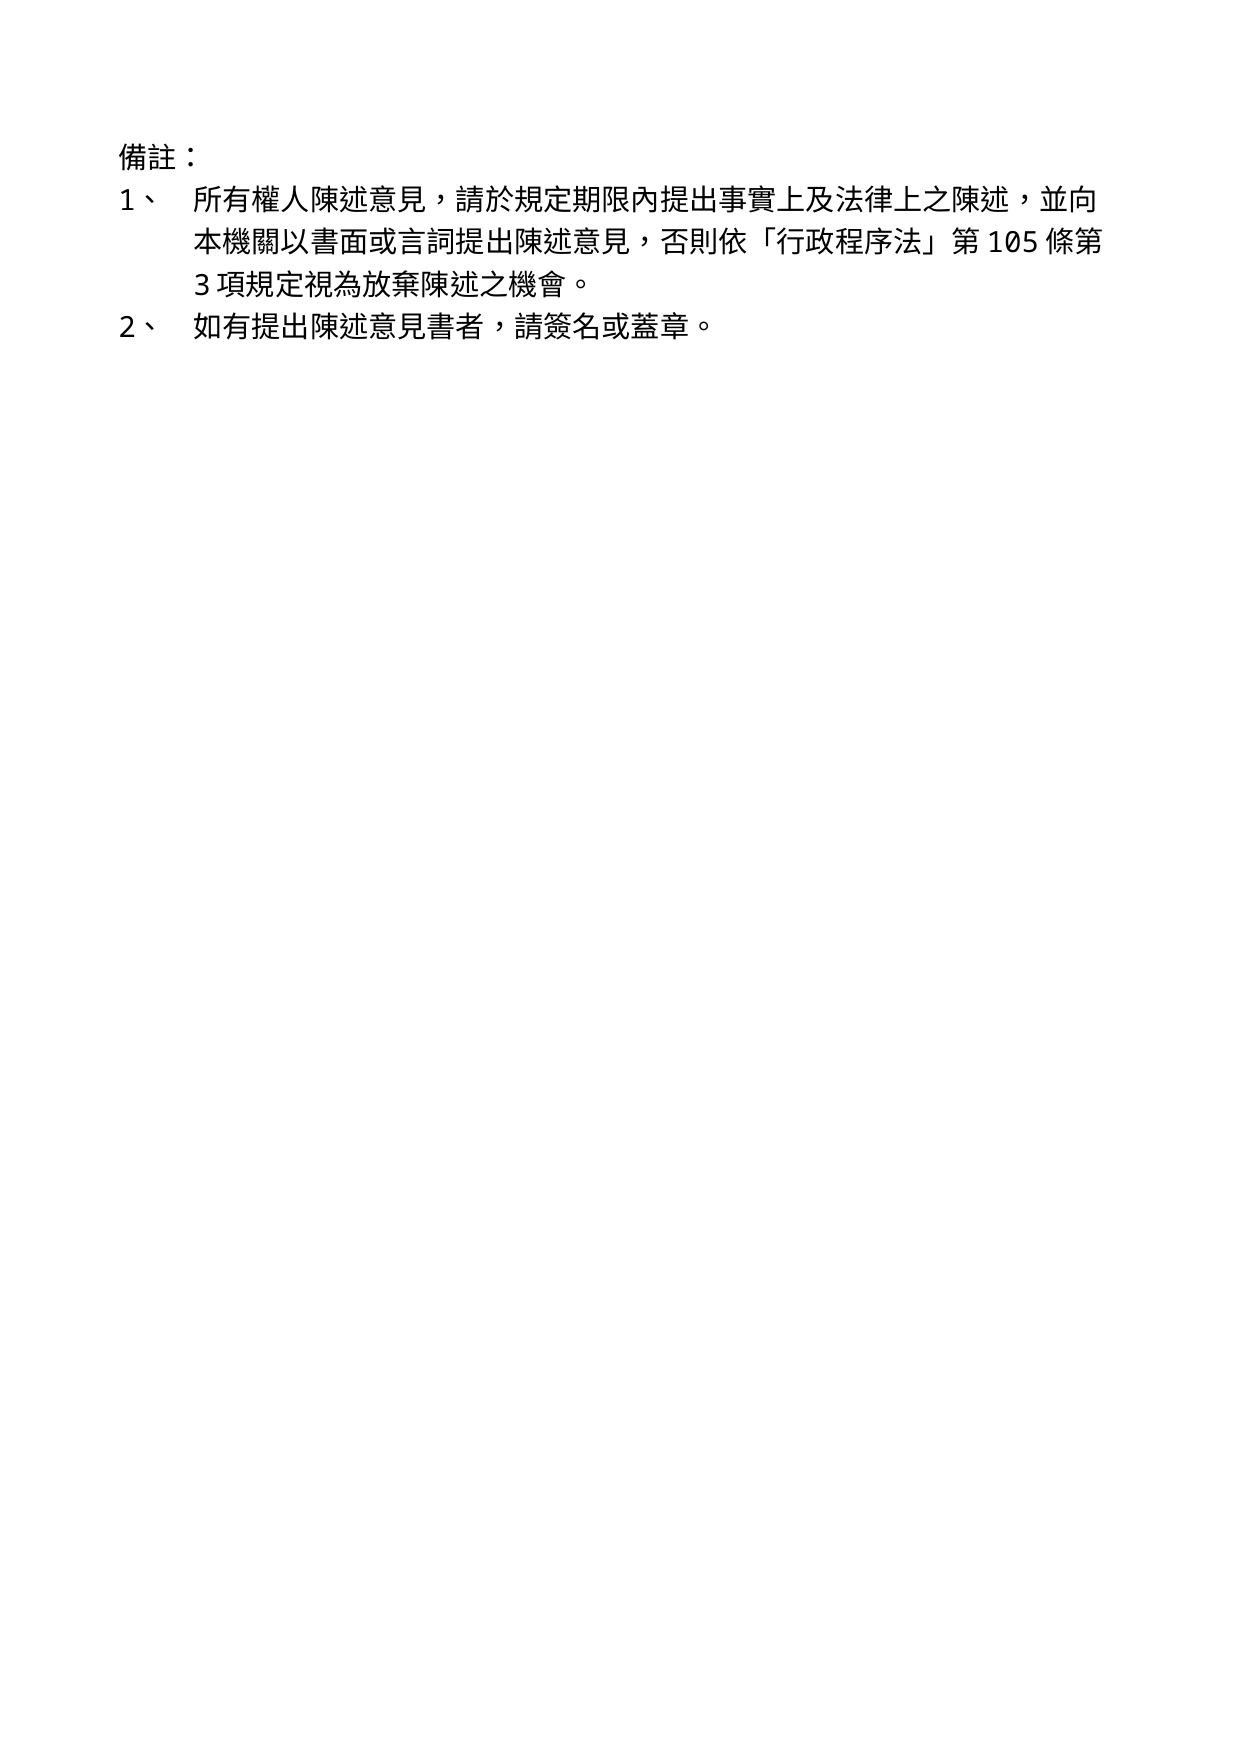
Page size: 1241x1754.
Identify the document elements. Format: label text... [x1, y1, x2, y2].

list 所有權人陳述意見，請於規定期限內提出事實上及法律上之陳述，並向本機關以書面或言詞提出陳述意見，否則依「行政程序法」第105條第3項規定視為放棄陳述之機會。 [118, 177, 1122, 304]
text 備註： [118, 134, 1122, 177]
list 如有提出陳述意見書者，請簽名或蓋章。 [118, 304, 1122, 346]
